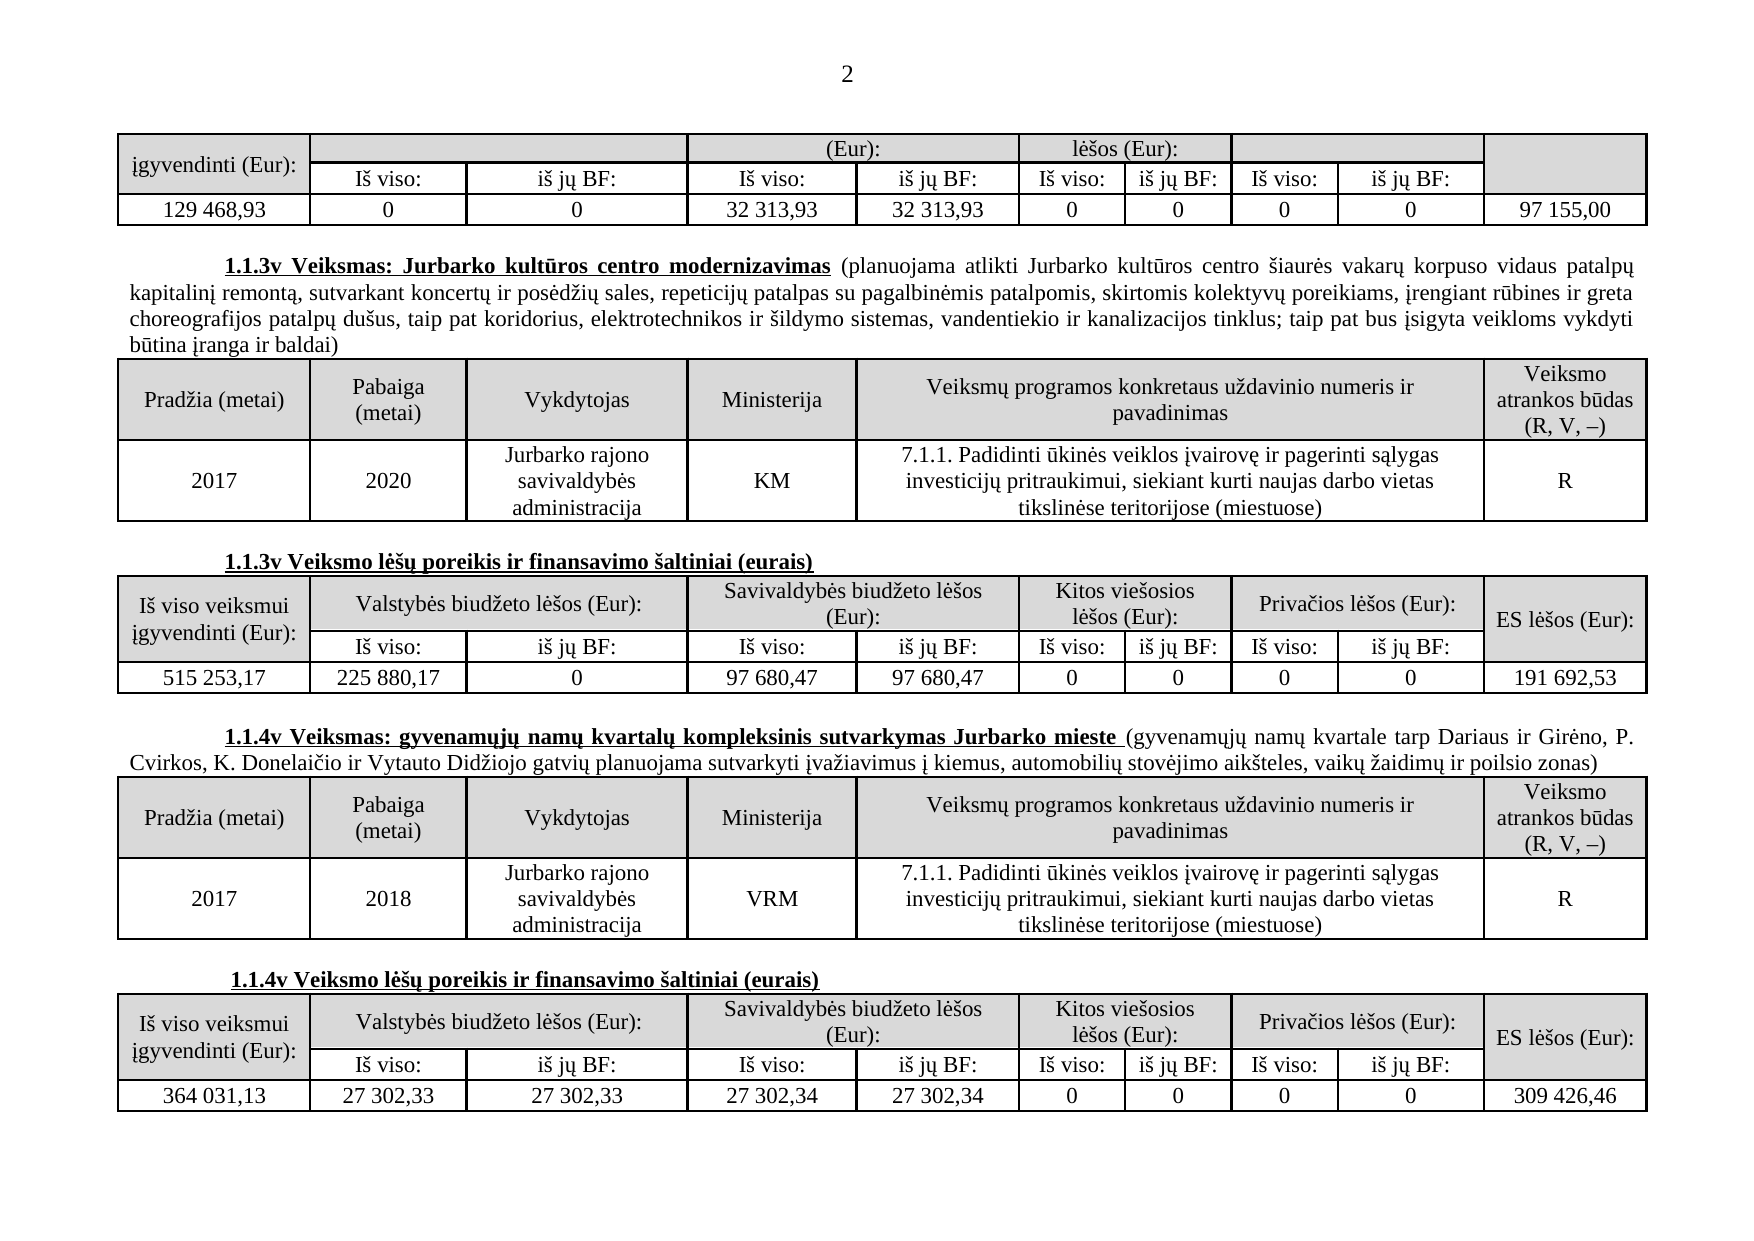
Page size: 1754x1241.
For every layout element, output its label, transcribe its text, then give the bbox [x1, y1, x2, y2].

table_cell KM [689, 441, 855, 520]
table_cell Kitos viešosios lėšos (Eur): [1020, 995, 1230, 1047]
table_cell 0 [1233, 1081, 1337, 1110]
table_cell 2020 [311, 441, 465, 520]
table_cell iš jų BF: [1339, 632, 1483, 661]
table_cell 0 [1233, 663, 1337, 692]
table_cell Iš viso: [1233, 164, 1337, 193]
table_cell 0 [1339, 1081, 1483, 1110]
table_cell 27 302,33 [468, 1081, 686, 1110]
table_cell Iš viso: [1233, 632, 1337, 661]
table_cell Iš viso: [689, 164, 855, 193]
table_cell Pabaiga (metai) [311, 360, 465, 439]
table_cell Iš viso: [1233, 1050, 1337, 1079]
table_cell (Eur): [689, 135, 1018, 161]
table_cell 0 [1339, 195, 1483, 224]
table_cell Vykdytojas [468, 778, 686, 857]
table_cell Veiksmo atrankos būdas (R, V, –) [1485, 360, 1645, 439]
table_cell 0 [1339, 663, 1483, 692]
table_cell [1233, 135, 1483, 161]
table_cell Privačios lėšos (Eur): [1233, 577, 1483, 629]
table_cell Ministerija [689, 778, 855, 857]
table_cell Jurbarko rajono savivaldybės administracija [468, 441, 686, 520]
table_cell 191 692,53 [1485, 663, 1645, 692]
table_cell Vykdytojas [468, 360, 686, 439]
table_cell Pradžia (metai) [119, 360, 309, 439]
table_cell 27 302,34 [858, 1081, 1018, 1110]
table_cell 97 155,00 [1485, 195, 1645, 224]
table_cell iš jų BF: [1126, 1050, 1230, 1079]
table_cell iš jų BF: [1126, 164, 1230, 193]
table_cell R [1485, 859, 1645, 938]
table_cell iš jų BF: [468, 1050, 686, 1079]
table_cell 309 426,46 [1485, 1081, 1645, 1110]
table_cell Iš viso: [311, 632, 465, 661]
table_cell 0 [1126, 1081, 1230, 1110]
table_cell VRM [689, 859, 855, 938]
table_cell Veiksmų programos konkretaus uždavinio numeris ir pavadinimas [858, 360, 1483, 439]
table_cell R [1485, 441, 1645, 520]
table_cell iš jų BF: [858, 1050, 1018, 1079]
table_cell 32 313,93 [689, 195, 855, 224]
table_cell 225 880,17 [311, 663, 465, 692]
table_cell Iš viso: [1020, 164, 1124, 193]
table_cell Privačios lėšos (Eur): [1233, 995, 1483, 1047]
table_cell Iš viso: [1020, 632, 1124, 661]
table_cell 0 [311, 195, 465, 224]
table_cell 2018 [311, 859, 465, 938]
table_cell Savivaldybės biudžeto lėšos (Eur): [689, 995, 1018, 1047]
table_cell 27 302,33 [311, 1081, 465, 1110]
table_cell įgyvendinti (Eur): [119, 135, 309, 193]
table_cell ES lėšos (Eur): [1485, 995, 1645, 1079]
table_cell 0 [1020, 1081, 1124, 1110]
table_cell Iš viso: [689, 1050, 855, 1079]
table_cell 7.1.1. Padidinti ūkinės veiklos įvairovę ir pagerinti sąlygas investicijų pritraukimui, siekiant kurti naujas darbo vietas tikslinėse teritorijose (miestuose) [858, 441, 1483, 520]
table_cell iš jų BF: [1126, 632, 1230, 661]
table_cell Iš viso veiksmui įgyvendinti (Eur): [119, 995, 309, 1079]
table_cell Savivaldybės biudžeto lėšos (Eur): [689, 577, 1018, 629]
table_cell iš jų BF: [858, 164, 1018, 193]
table_cell 27 302,34 [689, 1081, 855, 1110]
table_cell 0 [1126, 663, 1230, 692]
table_cell iš jų BF: [1339, 164, 1483, 193]
table_cell 1.1.3v Veiksmo lėšų poreikis ir finansavimo šaltiniai (eurais) [118, 522, 1646, 575]
table_cell Iš viso: [311, 164, 465, 193]
table_cell [311, 135, 686, 161]
table_cell Pabaiga (metai) [311, 778, 465, 857]
table_cell 2017 [119, 441, 309, 520]
table_cell 0 [468, 195, 686, 224]
table_cell 97 680,47 [689, 663, 855, 692]
table_cell 129 468,93 [119, 195, 309, 224]
table_cell 515 253,17 [119, 663, 309, 692]
table_cell Valstybės biudžeto lėšos (Eur): [311, 577, 686, 629]
table_cell iš jų BF: [468, 164, 686, 193]
table_cell Ministerija [689, 360, 855, 439]
table_cell Iš viso veiksmui įgyvendinti (Eur): [119, 577, 309, 661]
table_cell 32 313,93 [858, 195, 1018, 224]
table_cell 97 680,47 [858, 663, 1018, 692]
table_cell iš jų BF: [858, 632, 1018, 661]
table_cell 364 031,13 [119, 1081, 309, 1110]
table_cell 1.1.3v Veiksmas: Jurbarko kultūros centro modernizavimas (planuojama atlikti Jurbarko kultūros centro šiaurės vakarų korpuso vidaus patalpų kapitalinį remontą, sutvarkant koncertų ir posėdžių sales, repeticijų patalpas su pagalbinėmis patalpomis, skirtomis kolektyvų poreikiams, įrengiant rūbines ir greta choreografijos patalpų dušus, taip pat koridorius, elektrotechnikos ir šildymo sistemas, vandentiekio ir kanalizacijos tinklus; taip pat bus įsigyta veikloms vykdyti būtina įranga ir baldai) [118, 226, 1646, 358]
table_cell ES lėšos (Eur): [1485, 577, 1645, 661]
table_cell Jurbarko rajono savivaldybės administracija [468, 859, 686, 938]
table_cell Veiksmo atrankos būdas (R, V, –) [1485, 778, 1645, 857]
table_cell 1.1.4v Veiksmo lėšų poreikis ir finansavimo šaltiniai (eurais) [118, 940, 1646, 993]
table_header 1.1.4v Veiksmas: gyvenamųjų namų kvartalų kompleksinis sutvarkymas Jurbarko mieste (gyvenamųjų namų kvartale tarp Dariaus ir Girėno, P. Cvirkos, K. Donelaičio ir Vytauto Didžiojo gatvių planuojama sutvarkyti įvažiavimus į kiemus, automobilių stovėjimo aikšteles, vaikų žaidimų ir poilsio zonas) [118, 723, 1646, 776]
table_cell Kitos viešosios lėšos (Eur): [1020, 577, 1230, 629]
table_cell Iš viso: [1020, 1050, 1124, 1079]
table_cell 0 [468, 663, 686, 692]
table_cell 0 [1020, 195, 1124, 224]
table_cell Pradžia (metai) [119, 778, 309, 857]
table_cell Veiksmų programos konkretaus uždavinio numeris ir pavadinimas [858, 778, 1483, 857]
table_cell [118, 1112, 1646, 1152]
table_cell 0 [1126, 195, 1230, 224]
table_cell 2017 [119, 859, 309, 938]
table_cell iš jų BF: [1339, 1050, 1483, 1079]
table_cell Iš viso: [311, 1050, 465, 1079]
table_cell Iš viso: [689, 632, 855, 661]
table_cell [1485, 135, 1645, 193]
table_cell lėšos (Eur): [1020, 135, 1230, 161]
table_cell 7.1.1. Padidinti ūkinės veiklos įvairovę ir pagerinti sąlygas investicijų pritraukimui, siekiant kurti naujas darbo vietas tikslinėse teritorijose (miestuose) [858, 859, 1483, 938]
table_cell 0 [1020, 663, 1124, 692]
table_cell Valstybės biudžeto lėšos (Eur): [311, 995, 686, 1047]
table_cell 0 [1233, 195, 1337, 224]
table_cell iš jų BF: [468, 632, 686, 661]
